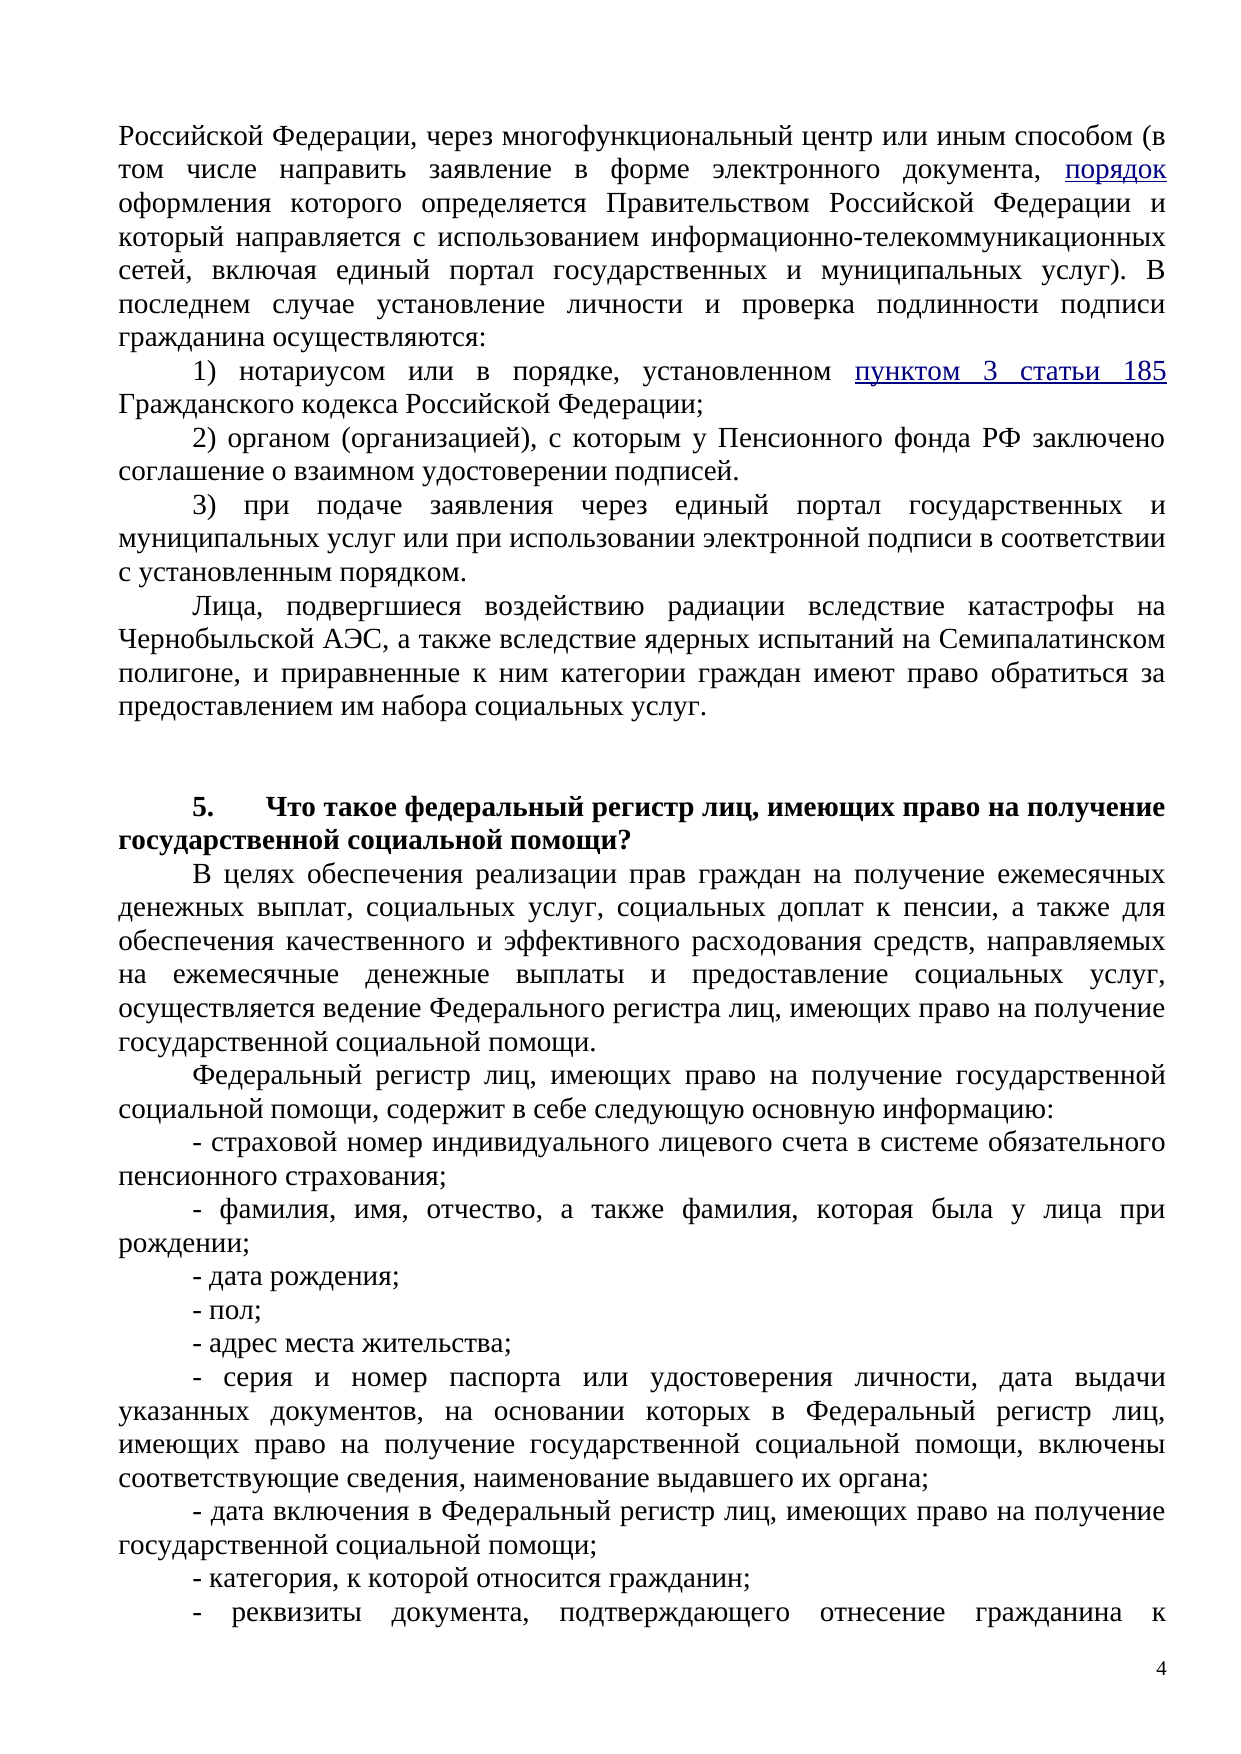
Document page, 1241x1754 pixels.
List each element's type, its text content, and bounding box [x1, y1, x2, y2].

text В целях обеспечения реализации прав граждан на получение ежемесячных денежных выплат, социальных услуг, социальных доплат к пенсии, а также для обеспечения качественного и эффективного расходования средств, направляемых на ежемесячные денежные выплаты и предоставление социальных услуг, осуществляется ведение Федерального регистра лиц, имеющих право на получение государственной социальной помощи. [118, 856, 1167, 1057]
text - пол; [118, 1292, 1167, 1326]
text 1) нотариусом или в порядке, установленном пунктом 3 статьи 185 Гражданского кодекса Российской Федерации; [118, 353, 1167, 420]
text 3) при подаче заявления через единый портал государственных и муниципальных услуг или при использовании электронной подписи в соответствии с установленным порядком. [118, 487, 1167, 588]
text - фамилия, имя, отчество, а также фамилия, которая была у лица при рождении; [118, 1191, 1167, 1258]
text - дата включения в Федеральный регистр лиц, имеющих право на получение государственной социальной помощи; [118, 1493, 1167, 1560]
text - категория, к которой относится гражданин; [118, 1560, 1167, 1594]
text - серия и номер паспорта или удостоверения личности, дата выдачи указанных документов, на основании которых в Федеральный регистр лиц, имеющих право на получение государственной социальной помощи, включены соответствующие сведения, наименование выдавшего их органа; [118, 1359, 1167, 1493]
text 2) органом (организацией), с которым у Пенсионного фонда РФ заключено соглашение о взаимном удостоверении подписей. [118, 420, 1167, 487]
text Лица, подвергшиеся воздействию радиации вследствие катастрофы на Чернобыльской АЭС, а также вследствие ядерных испытаний на Семипалатинском полигоне, и приравненные к ним категории граждан имеют право обратиться за предоставлением им набора социальных услуг. [118, 588, 1167, 722]
text Российской Федерации, через многофункциональный центр или иным способом (в том числе направить заявление в форме электронного документа, порядок оформления которого определяется Правительством Российской Федерации и который направляется с использованием информационно-телекоммуникационных сетей, включая единый портал государственных и муниципальных услуг). В последнем случае установление личности и проверка подлинности подписи гражданина осуществляются: [118, 118, 1167, 353]
list Что такое федеральный регистр лиц, имеющих право на получение государственной социальной помощи? [118, 789, 1167, 856]
text - страховой номер индивидуального лицевого счета в системе обязательного пенсионного страхования; [118, 1124, 1167, 1191]
text - адрес места жительства; [118, 1326, 1167, 1359]
text - реквизиты документа, подтверждающего отнесение гражданина к [118, 1594, 1167, 1627]
text - дата рождения; [118, 1258, 1167, 1292]
text Федеральный регистр лиц, имеющих право на получение государственной социальной помощи, содержит в себе следующую основную информацию: [118, 1057, 1167, 1124]
